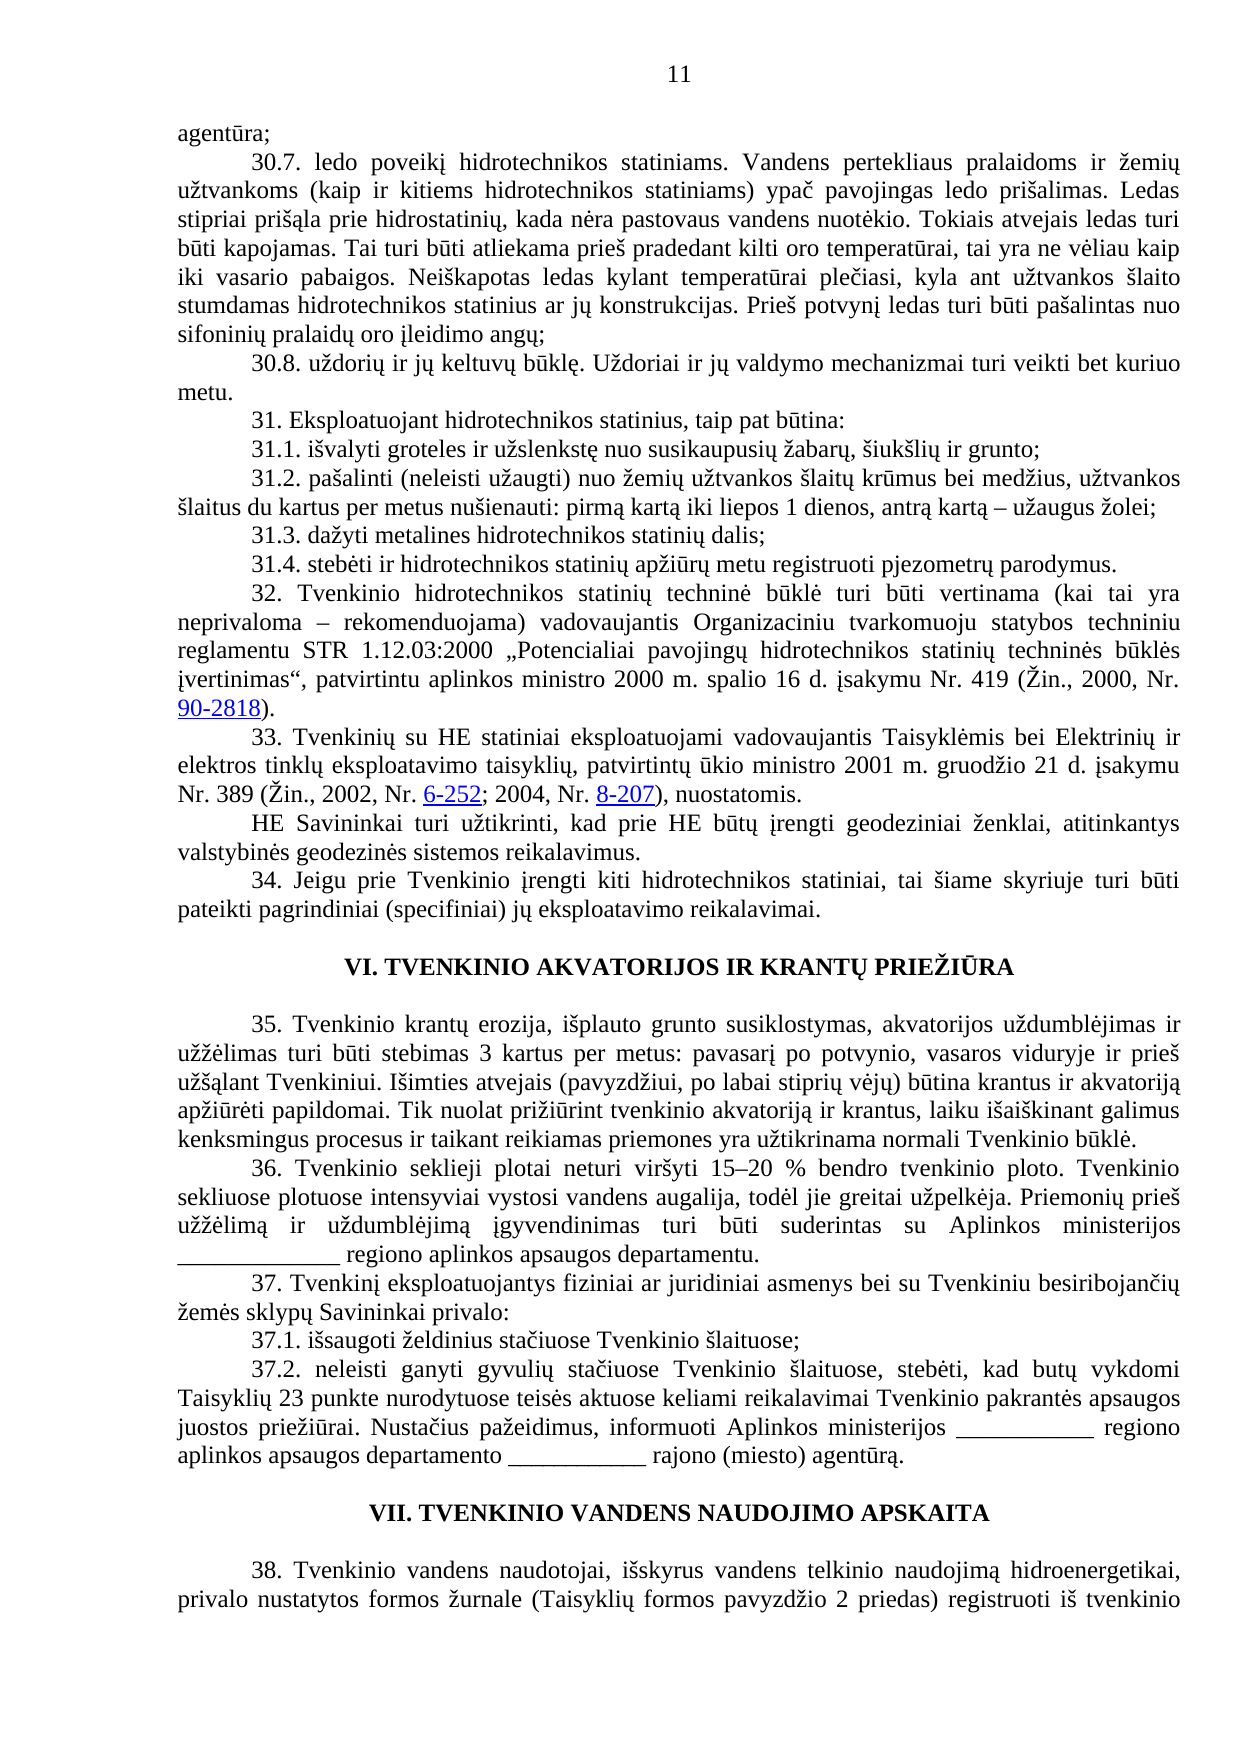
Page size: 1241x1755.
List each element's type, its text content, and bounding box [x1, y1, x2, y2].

text 30.8. uždorių ir jų keltuvų būklę. Uždoriai ir jų valdymo mechanizmai turi veikti bet kuriuo metu. [177, 348, 1181, 406]
text 32. Tvenkinio hidrotechnikos statinių techninė būklė turi būti vertinama (kai tai yra neprivaloma – rekomenduojama) vadovaujantis Organizaciniu tvarkomuoju statybos techniniu reglamentu STR 1.12.03:2000 „Potencialiai pavojingų hidrotechnikos statinių techninės būklės įvertinimas“, patvirtintu aplinkos ministro 2000 m. spalio 16 d. įsakymu Nr. 419 (Žin., 2000, Nr. 90-2818). [177, 578, 1181, 722]
text 37.1. išsaugoti želdinius stačiuose Tvenkinio šlaituose; [177, 1326, 1181, 1354]
text 36. Tvenkinio seklieji plotai neturi viršyti 15–20 % bendro tvenkinio ploto. Tvenkinio sekliuose plotuose intensyviai vystosi vandens augalija, todėl jie greitai užpelkėja. Priemonių prieš užžėlimą ir uždumblėjimą įgyvendinimas turi būti suderintas su Aplinkos ministerijos _____________ regiono aplinkos apsaugos departamentu. [177, 1153, 1181, 1268]
text 31.4. stebėti ir hidrotechnikos statinių apžiūrų metu registruoti pjezometrų parodymus. [177, 549, 1181, 578]
text 37. Tvenkinį eksploatuojantys fiziniai ar juridiniai asmenys bei su Tvenkiniu besiribojančių žemės sklypų Savininkai privalo: [177, 1268, 1181, 1326]
text 31.3. dažyti metalines hidrotechnikos statinių dalis; [177, 521, 1181, 549]
text 31.1. išvalyti groteles ir užslenkstę nuo susikaupusių žabarų, šiukšlių ir grunto; [177, 434, 1181, 463]
text 37.2. neleisti ganyti gyvulių stačiuose Tvenkinio šlaituose, stebėti, kad butų vykdomi Taisyklių 23 punkte nurodytuose teisės aktuose keliami reikalavimai Tvenkinio pakrantės apsaugos juostos priežiūrai. Nustačius pažeidimus, informuoti Aplinkos ministerijos ___________ regiono aplinkos apsaugos departamento rajono (miesto) agentūrą. [177, 1354, 1181, 1469]
text 31. Eksploatuojant hidrotechnikos statinius, taip pat būtina: [177, 406, 1181, 434]
text 34. Jeigu prie Tvenkinio įrengti kiti hidrotechnikos statiniai, tai šiame skyriuje turi būti pateikti pagrindiniai (specifiniai) jų eksploatavimo reikalavimai. [177, 866, 1181, 923]
text 38. Tvenkinio vandens naudotojai, išskyrus vandens telkinio naudojimą hidroenergetikai, privalo nustatytos formos žurnale (Taisyklių formos pavyzdžio 2 priedas) registruoti iš tvenkinio [177, 1556, 1181, 1613]
text 31.2. pašalinti (neleisti užaugti) nuo žemių užtvankos šlaitų krūmus bei medžius, užtvankos šlaitus du kartus per metus nušienauti: pirmą kartą iki liepos 1 dienos, antrą kartą – užaugus žolei; [177, 463, 1181, 521]
text VI. TVENKINIO AKVATORIJOS IR KRANTŲ PRIEŽIŪRA [177, 952, 1181, 981]
text 33. Tvenkinių su HE statiniai eksploatuojami vadovaujantis Taisyklėmis bei Elektrinių ir elektros tinklų eksploatavimo taisyklių, patvirtintų ūkio ministro 2001 m. gruodžio 21 d. įsakymu Nr. 389 (Žin., 2002, Nr. 6-252; 2004, Nr. 8-207), nuostatomis. [177, 722, 1181, 808]
text VII. TVENKINIO VANDENS NAUDOJIMO APSKAITA [177, 1498, 1181, 1527]
text agentūra; [177, 118, 1181, 147]
text 30.7. ledo poveikį hidrotechnikos statiniams. Vandens pertekliaus pralaidoms ir žemių užtvankoms (kaip ir kitiems hidrotechnikos statiniams) ypač pavojingas ledo prišalimas. Ledas stipriai prišąla prie hidrostatinių, kada nėra pastovaus vandens nuotėkio. Tokiais atvejais ledas turi būti kapojamas. Tai turi būti atliekama prieš pradedant kilti oro temperatūrai, tai yra ne vėliau kaip iki vasario pabaigos. Neiškapotas ledas kylant temperatūrai plečiasi, kyla ant užtvankos šlaito stumdamas hidrotechnikos statinius ar jų konstrukcijas. Prieš potvynį ledas turi būti pašalintas nuo sifoninių pralaidų oro įleidimo angų; [177, 147, 1181, 348]
text 35. Tvenkinio krantų erozija, išplauto grunto susiklostymas, akvatorijos uždumblėjimas ir užžėlimas turi būti stebimas 3 kartus per metus: pavasarį po potvynio, vasaros viduryje ir prieš užšąlant Tvenkiniui. Išimties atvejais (pavyzdžiui, po labai stiprių vėjų) būtina krantus ir akvatoriją apžiūrėti papildomai. Tik nuolat prižiūrint tvenkinio akvatoriją ir krantus, laiku išaiškinant galimus kenksmingus procesus ir taikant reikiamas priemones yra užtikrinama normali Tvenkinio būklė. [177, 1009, 1181, 1153]
text HE Savininkai turi užtikrinti, kad prie HE būtų įrengti geodeziniai ženklai, atitinkantys valstybinės geodezinės sistemos reikalavimus. [177, 808, 1181, 866]
